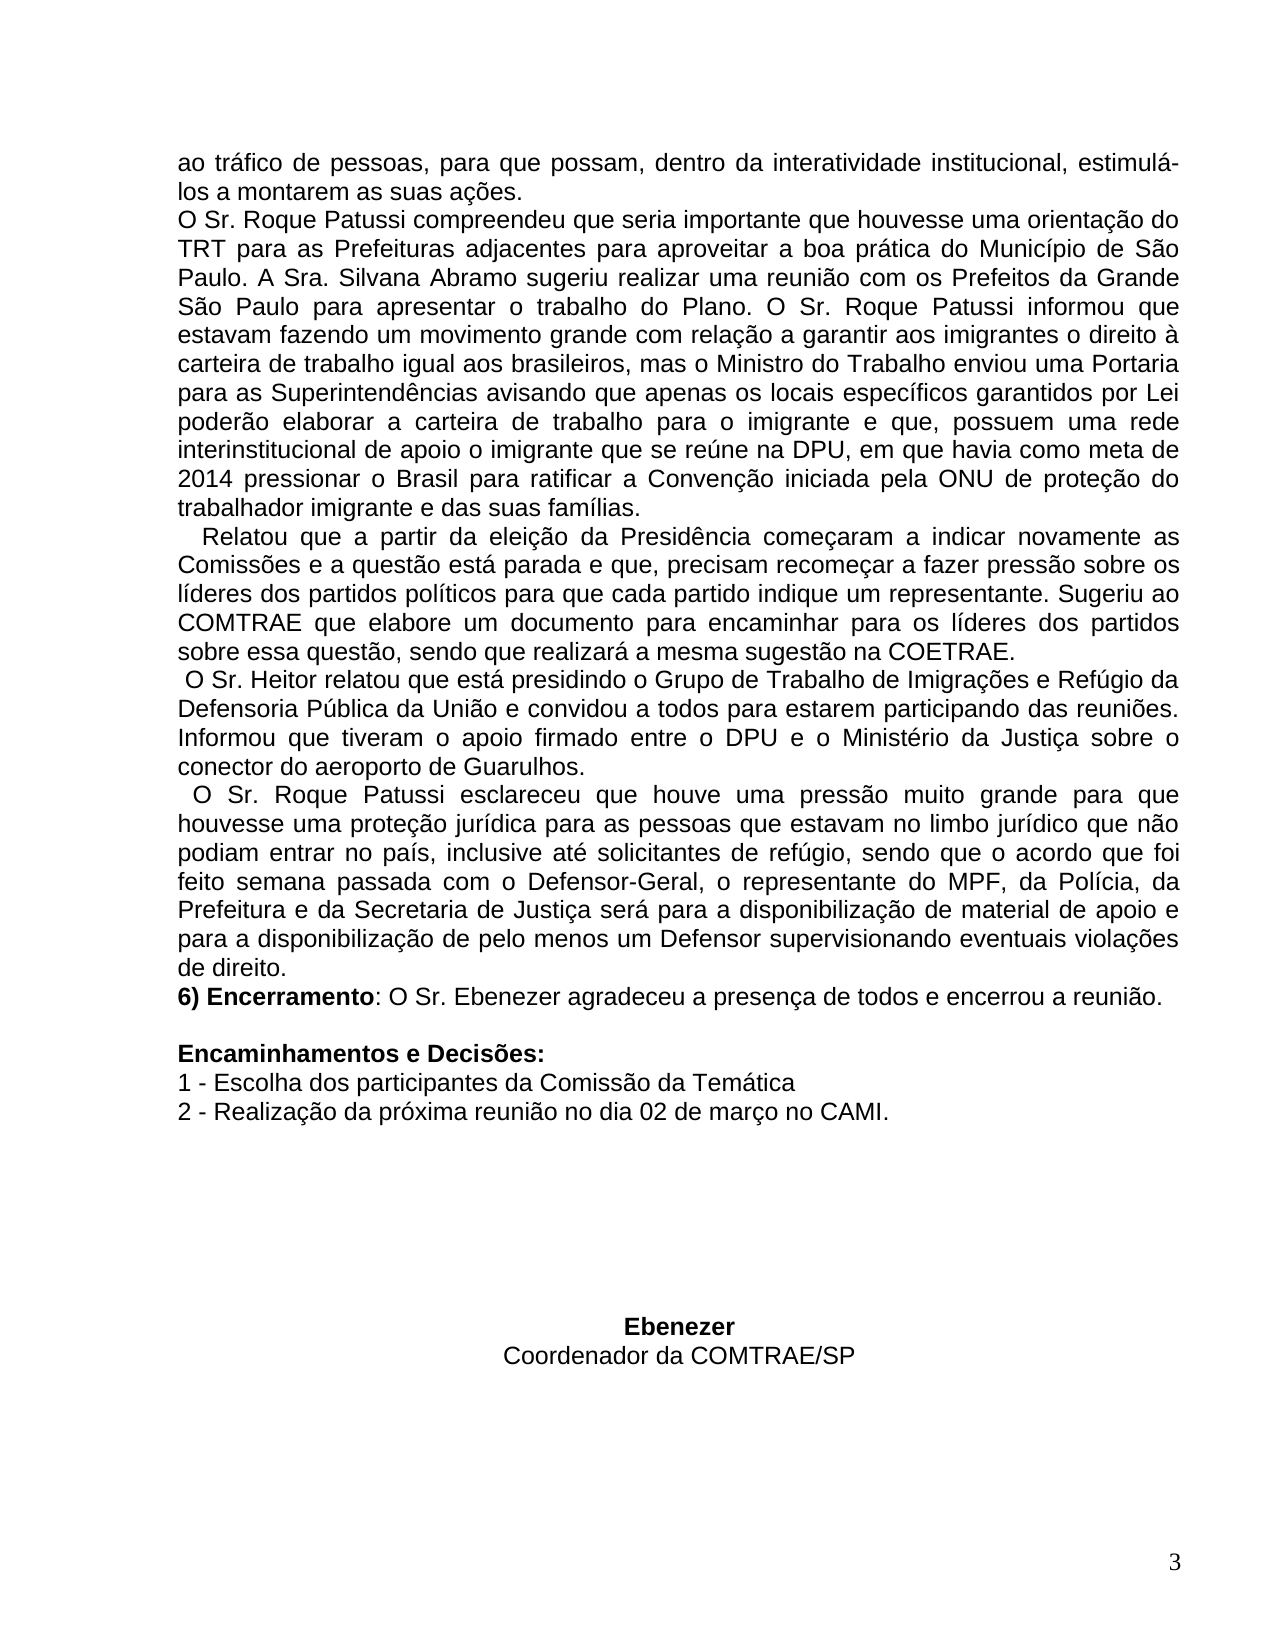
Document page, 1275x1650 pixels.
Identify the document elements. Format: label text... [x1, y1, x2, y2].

text Encaminhamentos e Decisões: [177, 1039, 1181, 1068]
text 2 - Realização da próxima reunião no dia 02 de março no CAMI. [177, 1096, 1181, 1125]
text ao tráfico de pessoas, para que possam, dentro da interatividade institucional, estimulá-los a montarem as suas ações. [177, 148, 1181, 205]
text Relatou que a partir da eleição da Presidência começaram a indicar novamente as Comissões e a questão está parada e que, precisam recomeçar a fazer pressão sobre os líderes dos partidos políticos para que cada partido indique um representante. Sugeriu ao COMTRAE que elabore um documento para encaminhar para os líderes dos partidos sobre essa questão, sendo que realizará a mesma sugestão na COETRAE. [177, 521, 1181, 665]
text O Sr. Roque Patussi compreendeu que seria importante que houvesse uma orientação do TRT para as Prefeituras adjacentes para aproveitar a boa prática do Município de São Paulo. A Sra. Silvana Abramo sugeriu realizar uma reunião com os Prefeitos da Grande São Paulo para apresentar o trabalho do Plano. O Sr. Roque Patussi informou que estavam fazendo um movimento grande com relação a garantir aos imigrantes o direito à carteira de trabalho igual aos brasileiros, mas o Ministro do Trabalho enviou uma Portaria para as Superintendências avisando que apenas os locais específicos garantidos por Lei poderão elaborar a carteira de trabalho para o imigrante e que, possuem uma rede interinstitucional de apoio o imigrante que se reúne na DPU, em que havia como meta de 2014 pressionar o Brasil para ratificar a Convenção iniciada pela ONU de proteção do trabalhador imigrante e das suas famílias. [177, 205, 1181, 521]
text O Sr. Heitor relatou que está presidindo o Grupo de Trabalho de Imigrações e Refúgio da Defensoria Pública da União e convidou a todos para estarem participando das reuniões. Informou que tiveram o apoio firmado entre o DPU e o Ministério da Justiça sobre o conector do aeroporto de Guarulhos. [177, 665, 1181, 780]
text 1 - Escolha dos participantes da Comissão da Temática [177, 1068, 1181, 1096]
text 6) Encerramento: O Sr. Ebenezer agradeceu a presença de todos e encerrou a reunião. [177, 981, 1181, 1010]
text Coordenador da COMTRAE/SP [177, 1341, 1181, 1369]
text Ebenezer [177, 1312, 1181, 1341]
text O Sr. Roque Patussi esclareceu que houve uma pressão muito grande para que houvesse uma proteção jurídica para as pessoas que estavam no limbo jurídico que não podiam entrar no país, inclusive até solicitantes de refúgio, sendo que o acordo que foi feito semana passada com o Defensor-Geral, o representante do MPF, da Polícia, da Prefeitura e da Secretaria de Justiça será para a disponibilização de material de apoio e para a disponibilização de pelo menos um Defensor supervisionando eventuais violações de direito. [177, 780, 1181, 981]
